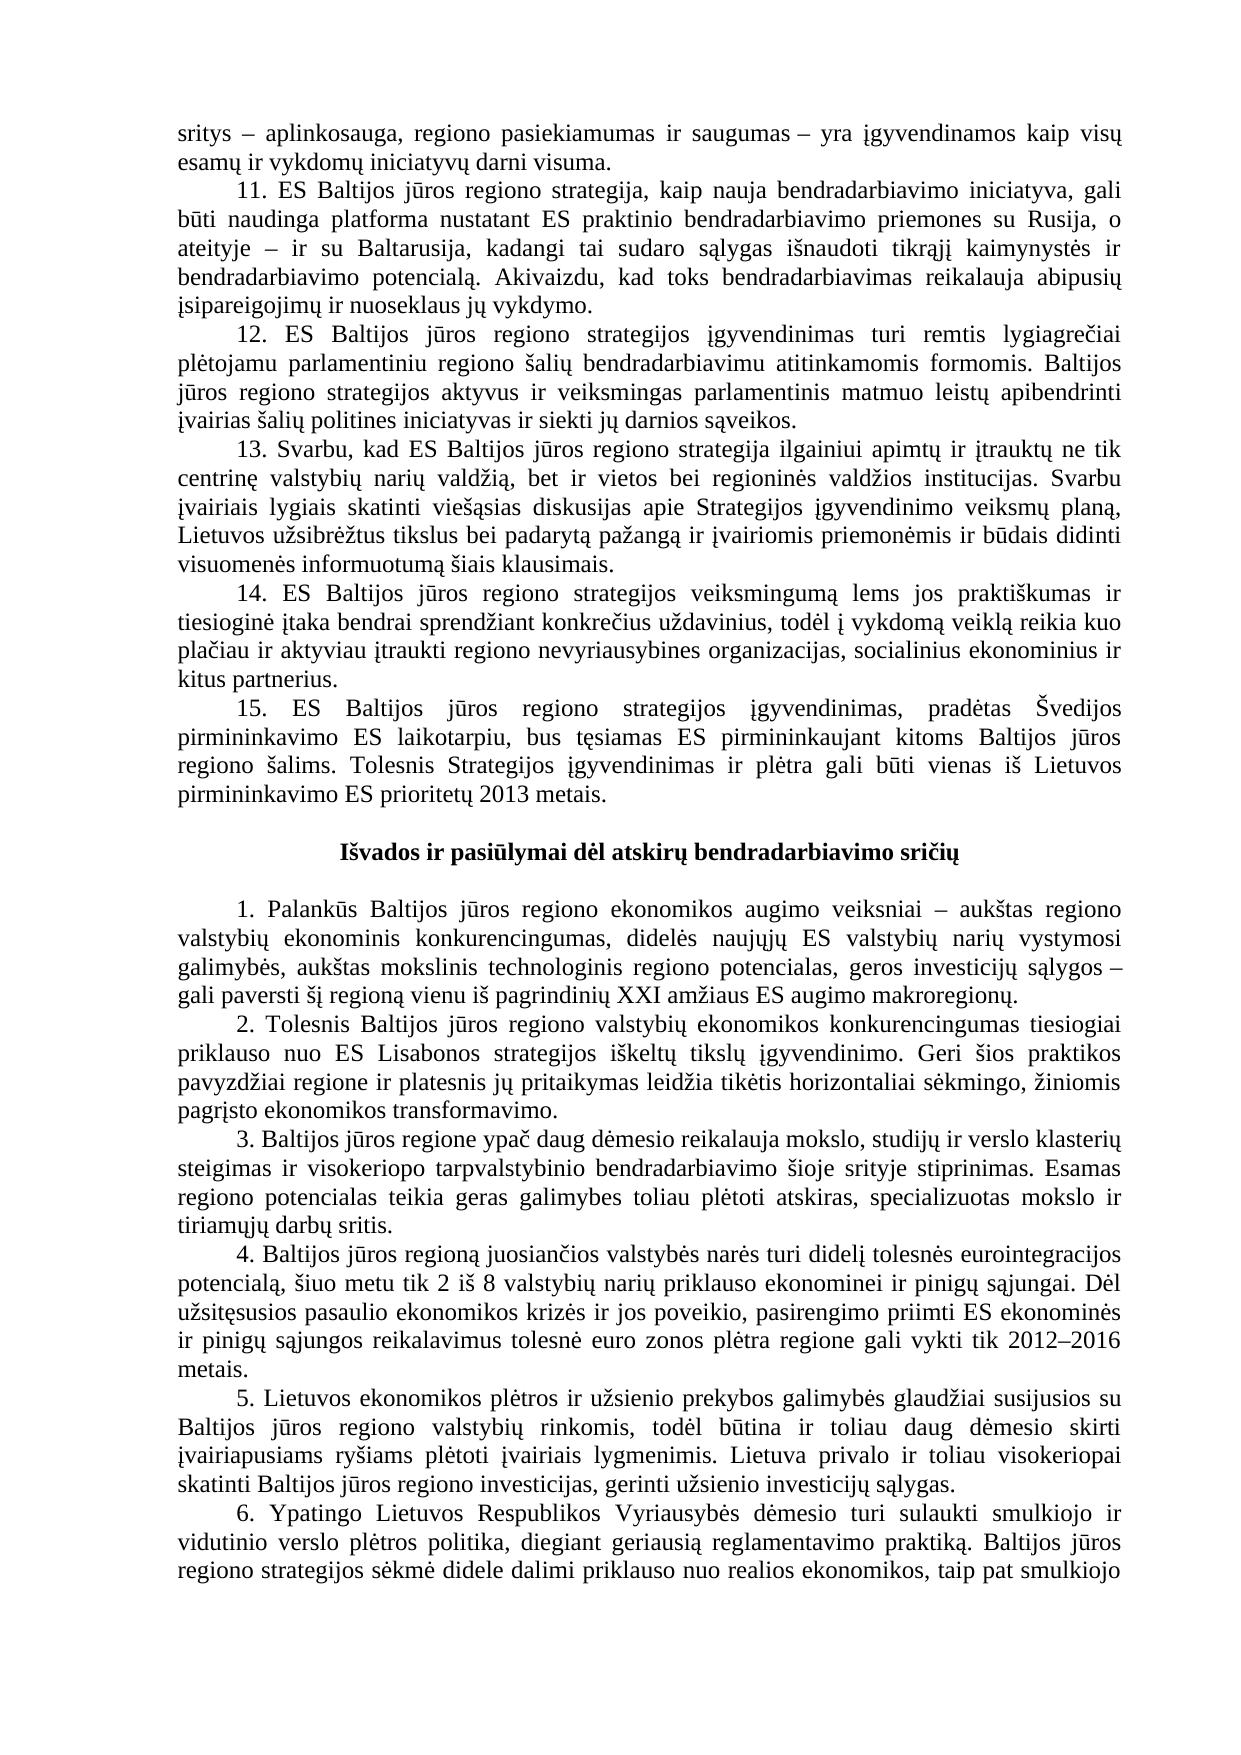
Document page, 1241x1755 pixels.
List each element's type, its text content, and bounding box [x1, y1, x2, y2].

text 6. Ypatingo Lietuvos Respublikos Vyriausybės dėmesio turi sulaukti smulkiojo ir vidutinio verslo plėtros politika, diegiant geriausią reglamentavimo praktiką. Baltijos jūros regiono strategijos sėkmė didele dalimi priklauso nuo realios ekonomikos, taip pat smulkiojo [177, 1498, 1122, 1584]
text 15. ES Baltijos jūros regiono strategijos įgyvendinimas, pradėtas Švedijos pirmininkavimo ES laikotarpiu, bus tęsiamas ES pirmininkaujant kitoms Baltijos jūros regiono šalims. Tolesnis Strategijos įgyvendinimas ir plėtra gali būti vienas iš Lietuvos pirmininkavimo ES prioritetų 2013 metais. [177, 693, 1122, 808]
text 3. Baltijos jūros regione ypač daug dėmesio reikalauja mokslo, studijų ir verslo klasterių steigimas ir visokeriopo tarpvalstybinio bendradarbiavimo šioje srityje stiprinimas. Esamas regiono potencialas teikia geras galimybes toliau plėtoti atskiras, specializuotas mokslo ir tiriamųjų darbų sritis. [177, 1124, 1122, 1239]
text 14. ES Baltijos jūros regiono strategijos veiksmingumą lems jos praktiškumas ir tiesioginė įtaka bendrai sprendžiant konkrečius uždavinius, todėl į vykdomą veiklą reikia kuo plačiau ir aktyviau įtraukti regiono nevyriausybines organizacijas, socialinius ekonominius ir kitus partnerius. [177, 578, 1122, 693]
text 13. Svarbu, kad ES Baltijos jūros regiono strategija ilgainiui apimtų ir įtrauktų ne tik centrinę valstybių narių valdžią, bet ir vietos bei regioninės valdžios institucijas. Svarbu įvairiais lygiais skatinti viešąsias diskusijas apie Strategijos įgyvendinimo veiksmų planą, Lietuvos užsibrėžtus tikslus bei padarytą pažangą ir įvairiomis priemonėmis ir būdais didinti visuomenės informuotumą šiais klausimais. [177, 434, 1122, 578]
text 2. Tolesnis Baltijos jūros regiono valstybių ekonomikos konkurencingumas tiesiogiai priklauso nuo ES Lisabonos strategijos iškeltų tikslų įgyvendinimo. Geri šios praktikos pavyzdžiai regione ir platesnis jų pritaikymas leidžia tikėtis horizontaliai sėkmingo, žiniomis pagrįsto ekonomikos transformavimo. [177, 1009, 1122, 1124]
text Išvados ir pasiūlymai dėl atskirų bendradarbiavimo sričių [177, 837, 1122, 866]
text 11. ES Baltijos jūros regiono strategija, kaip nauja bendradarbiavimo iniciatyva, gali būti naudinga platforma nustatant ES praktinio bendradarbiavimo priemones su Rusija, o ateityje – ir su Baltarusija, kadangi tai sudaro sąlygas išnaudoti tikrąjį kaimynystės ir bendradarbiavimo potencialą. Akivaizdu, kad toks bendradarbiavimas reikalauja abipusių įsipareigojimų ir nuoseklaus jų vykdymo. [177, 176, 1122, 319]
text 12. ES Baltijos jūros regiono strategijos įgyvendinimas turi remtis lygiagrečiai plėtojamu parlamentiniu regiono šalių bendradarbiavimu atitinkamomis formomis. Baltijos jūros regiono strategijos aktyvus ir veiksmingas parlamentinis matmuo leistų apibendrinti įvairias šalių politines iniciatyvas ir siekti jų darnios sąveikos. [177, 319, 1122, 434]
text 1. Palankūs Baltijos jūros regiono ekonomikos augimo veiksniai – aukštas regiono valstybių ekonominis konkurencingumas, didelės naujųjų ES valstybių narių vystymosi galimybės, aukštas mokslinis technologinis regiono potencialas, geros investicijų sąlygos – gali paversti šį regioną vienu iš pagrindinių XXI amžiaus ES augimo makroregionų. [177, 894, 1122, 1009]
text sritys – aplinkosauga, regiono pasiekiamumas ir saugumas – yra įgyvendinamos kaip visų esamų ir vykdomų iniciatyvų darni visuma. [177, 118, 1122, 176]
text 4. Baltijos jūros regioną juosiančios valstybės narės turi didelį tolesnės eurointegracijos potencialą, šiuo metu tik 2 iš 8 valstybių narių priklauso ekonominei ir pinigų sąjungai. Dėl užsitęsusios pasaulio ekonomikos krizės ir jos poveikio, pasirengimo priimti ES ekonominės ir pinigų sąjungos reikalavimus tolesnė euro zonos plėtra regione gali vykti tik 2012–2016 metais. [177, 1239, 1122, 1383]
text 5. Lietuvos ekonomikos plėtros ir užsienio prekybos galimybės glaudžiai susijusios su Baltijos jūros regiono valstybių rinkomis, todėl būtina ir toliau daug dėmesio skirti įvairiapusiams ryšiams plėtoti įvairiais lygmenimis. Lietuva privalo ir toliau visokeriopai skatinti Baltijos jūros regiono investicijas, gerinti užsienio investicijų sąlygas. [177, 1383, 1122, 1498]
